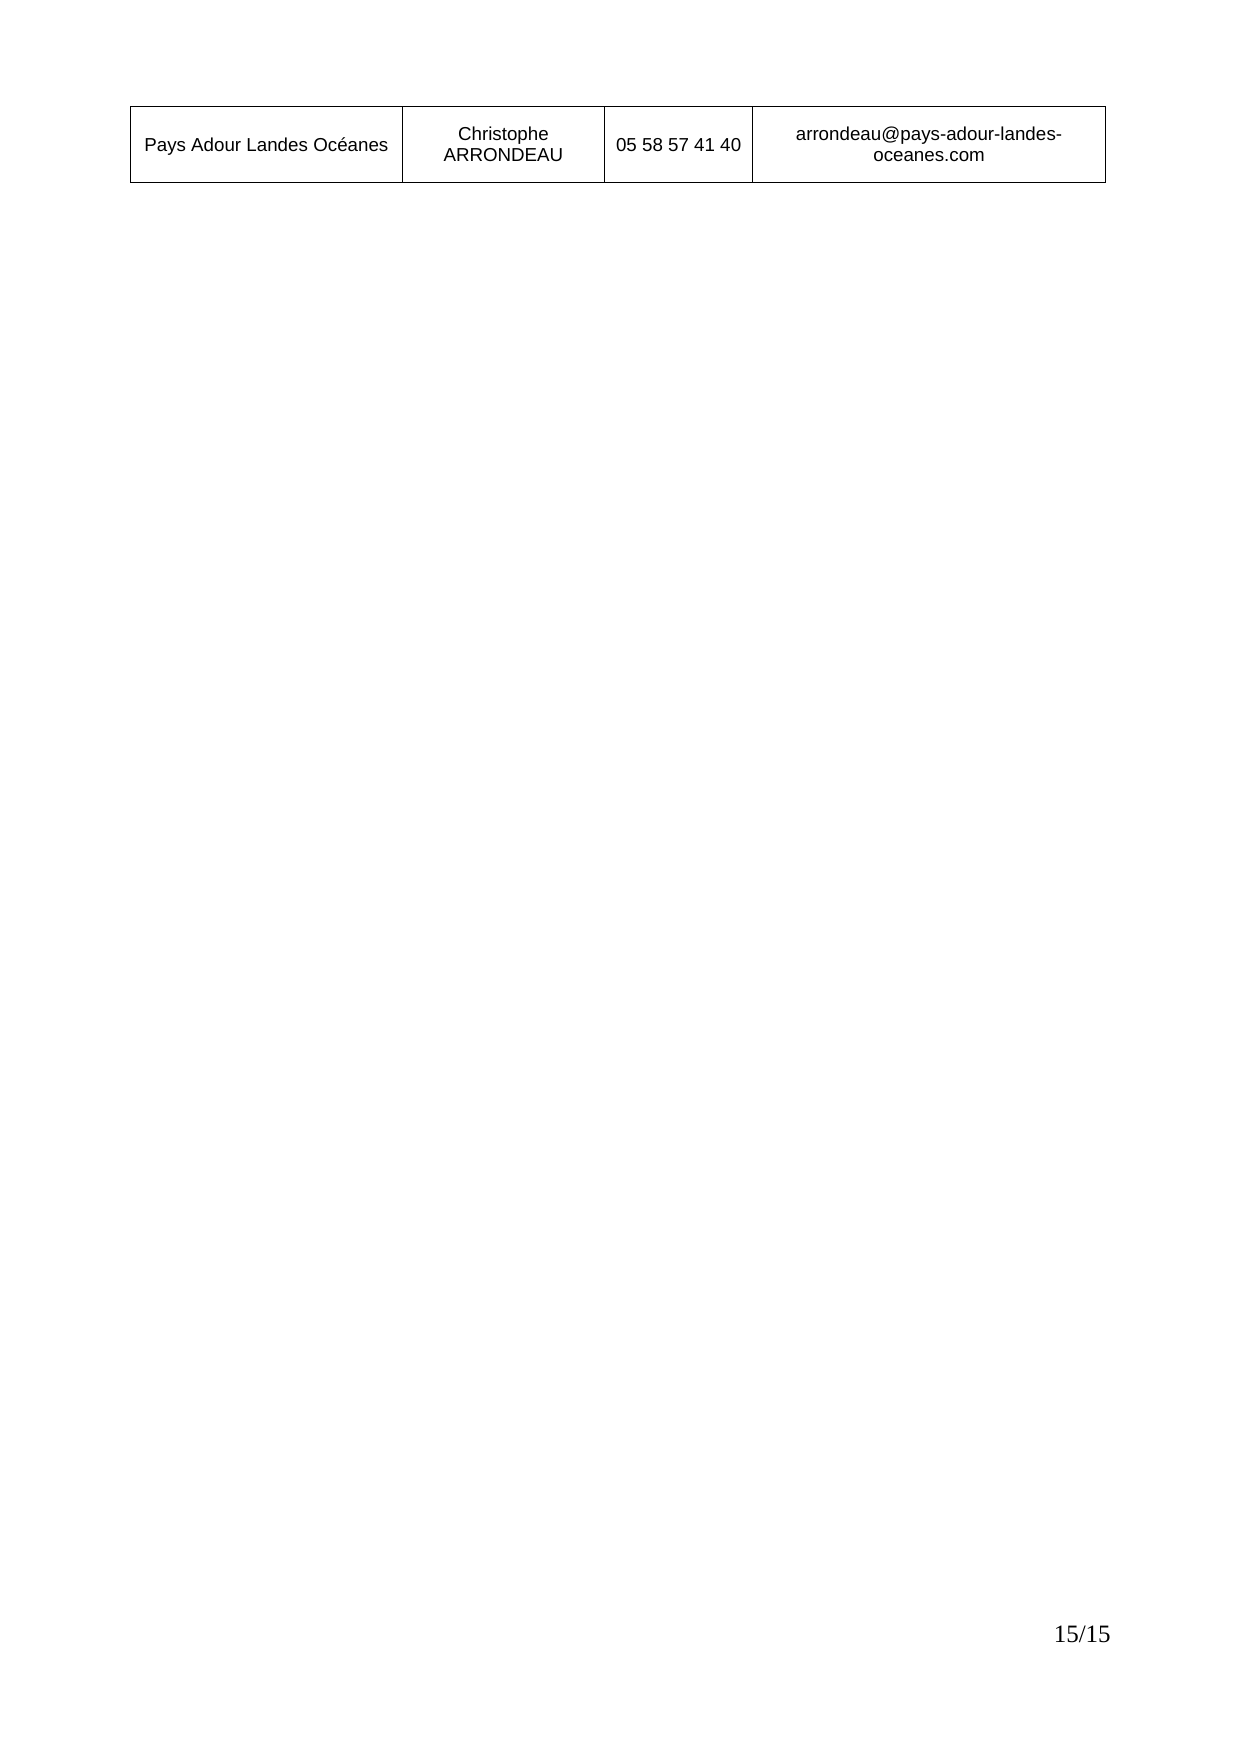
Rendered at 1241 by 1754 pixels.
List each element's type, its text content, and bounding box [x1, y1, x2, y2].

table_cell arrondeau@pays-adour-landes-oceanes.com [753, 107, 1105, 182]
table_cell 05 58 57 41 40 [605, 107, 752, 182]
table_cell Christophe ARRONDEAU [403, 107, 604, 182]
table_cell Pays Adour Landes Océanes [131, 107, 402, 182]
